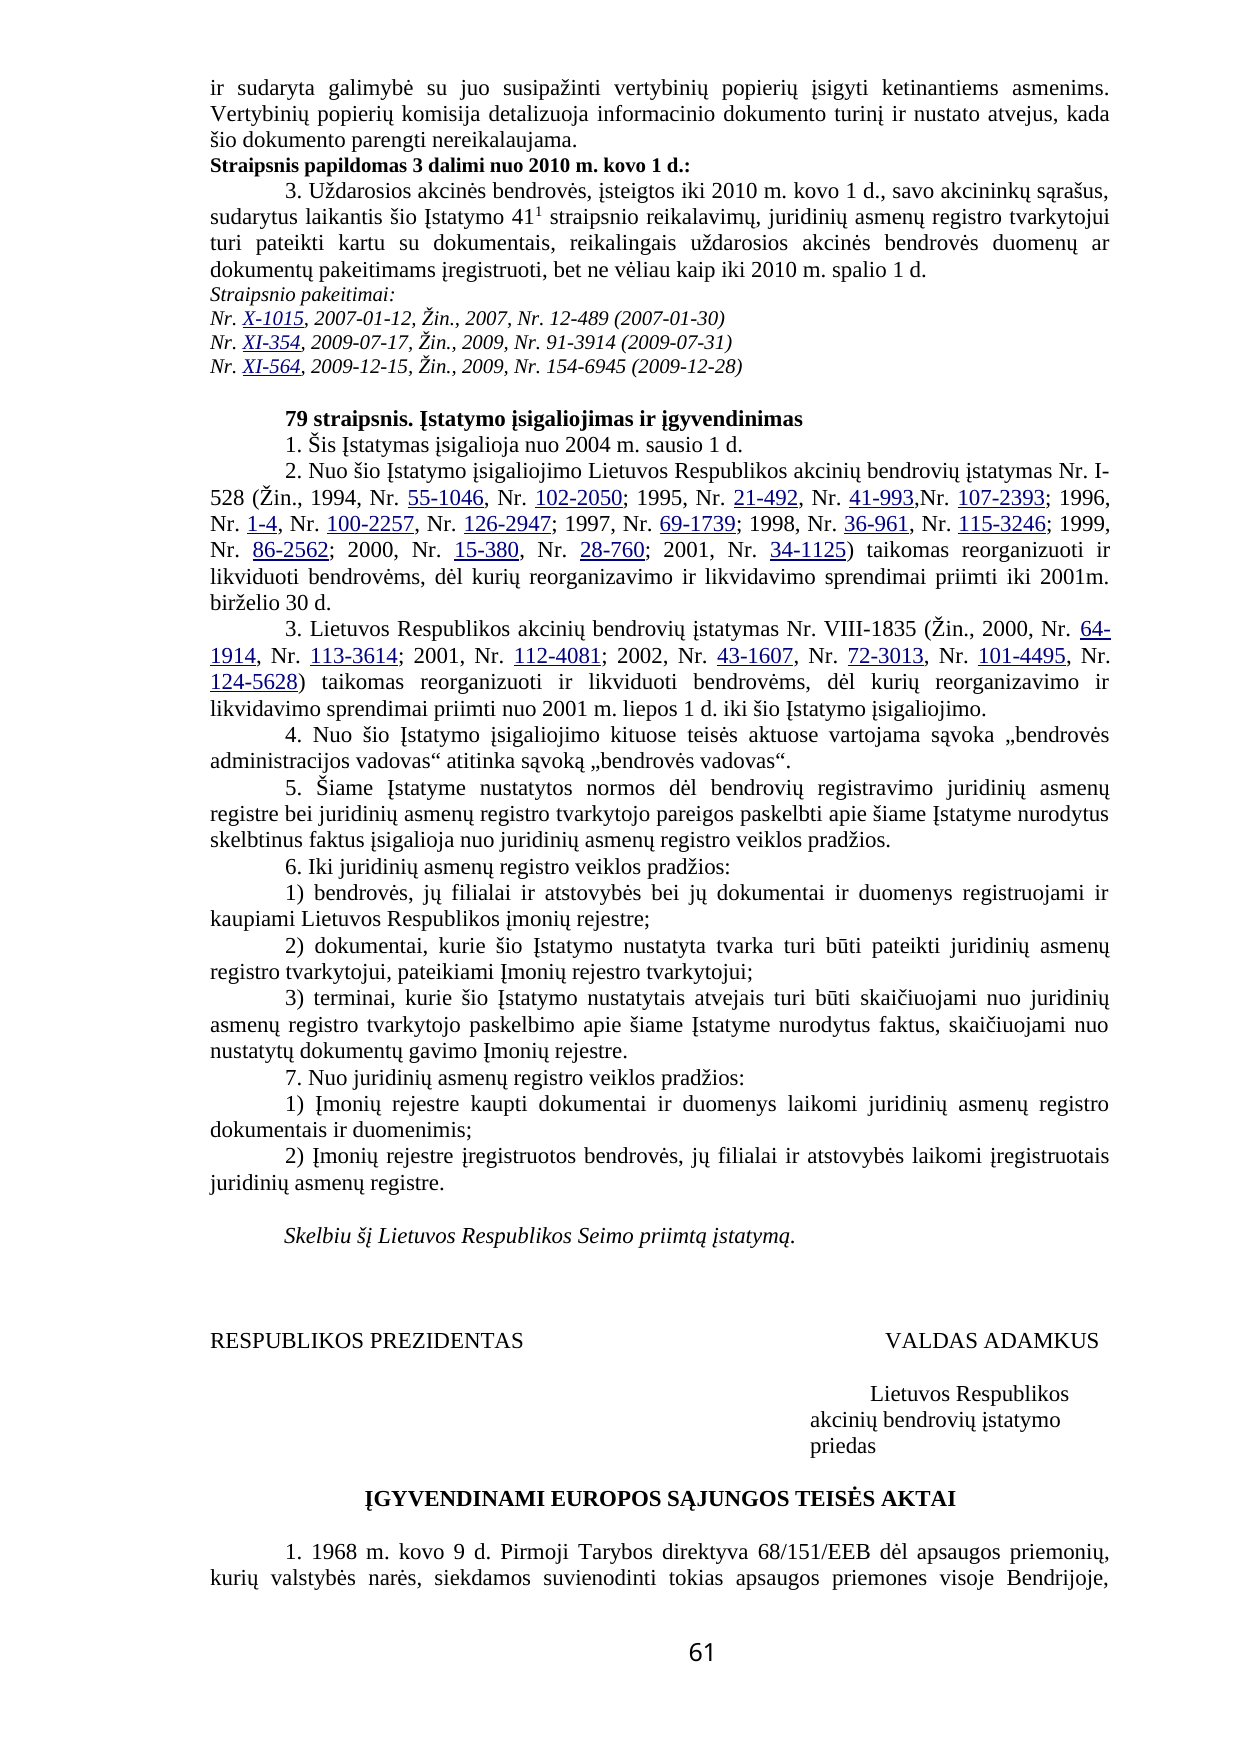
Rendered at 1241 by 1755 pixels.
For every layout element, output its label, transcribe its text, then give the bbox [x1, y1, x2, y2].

text 1. 1968 m. kovo 9 d. Pirmoji Tarybos direktyva 68/151/EEB dėl apsaugos priemonių, kurių valstybės narės, siekdamos suvienodinti tokias apsaugos priemones visoje Bendrijoje, [210, 1538, 1111, 1591]
text 2) Įmonių rejestre įregistruotos bendrovės, jų filialai ir atstovybės laikomi įregistruotais juridinių asmenų registre. [210, 1143, 1111, 1195]
text Skelbiu šį Lietuvos Respublikos Seimo priimtą įstatymą. [210, 1222, 1111, 1248]
text 5. Šiame Įstatyme nustatytos normos dėl bendrovių registravimo juridinių asmenų registre bei juridinių asmenų registro tvarkytojo pareigos paskelbti apie šiame Įstatyme nurodytus skelbtinus faktus įsigalioja nuo juridinių asmenų registro veiklos pradžios. [210, 774, 1111, 853]
text priedas [285, 1432, 1111, 1459]
text 1) bendrovės, jų filialai ir atstovybės bei jų dokumentai ir duomenys registruojami ir kaupiami Lietuvos Respublikos įmonių rejestre; [210, 879, 1111, 932]
text Straipsnis papildomas 3 dalimi nuo 2010 m. kovo 1 d.: [210, 153, 1110, 177]
text akcinių bendrovių įstatymo [285, 1406, 1111, 1432]
text 1. Šis Įstatymas įsigalioja nuo 2004 m. sausio 1 d. [210, 431, 1111, 457]
text 6. Iki juridinių asmenų registro veiklos pradžios: [210, 853, 1111, 879]
text Straipsnio pakeitimai: [210, 282, 1111, 306]
text Nr. XI-354, 2009-07-17, Žin., 2009, Nr. 91-3914 (2009-07-31) [210, 330, 1120, 354]
text 2. Nuo šio Įstatymo įsigaliojimo Lietuvos Respublikos akcinių bendrovių įstatymas Nr. I-528 (Žin., 1994, Nr. 55-1046, Nr. 102-2050; 1995, Nr. 21-492, Nr. 41-993,Nr. 107-2393; 1996, Nr. 1-4, Nr. 100-2257, Nr. 126-2947; 1997, Nr. 69-1739; 1998, Nr. 36-961, Nr. 115-3246; 1999, Nr. 86-2562; 2000, Nr. 15-380, Nr. 28-760; 2001, Nr. 34-1125) taikomas reorganizuoti ir likviduoti bendrovėms, dėl kurių reorganizavimo ir likvidavimo sprendimai priimti iki 2001m. birželio 30 d. [210, 457, 1111, 616]
text 1) Įmonių rejestre kaupti dokumentai ir duomenys laikomi juridinių asmenų registro dokumentais ir duomenimis; [210, 1090, 1111, 1143]
text ir sudaryta galimybė su juo susipažinti vertybinių popierių įsigyti ketinantiems asmenims. Vertybinių popierių komisija detalizuoja informacinio dokumento turinį ir nustato atvejus, kada šio dokumento parengti nereikalaujama. [210, 73, 1111, 153]
text 3) terminai, kurie šio Įstatymo nustatytais atvejais turi būti skaičiuojami nuo juridinių asmenų registro tvarkytojo paskelbimo apie šiame Įstatyme nurodytus faktus, skaičiuojami nuo nustatytų dokumentų gavimo Įmonių rejestre. [210, 984, 1111, 1063]
text 7. Nuo juridinių asmenų registro veiklos pradžios: [210, 1063, 1111, 1090]
text Lietuvos Respublikos [420, 1380, 1111, 1406]
text Nr. X-1015, 2007-01-12, Žin., 2007, Nr. 12-489 (2007-01-30) [210, 306, 1111, 330]
text 3. Lietuvos Respublikos akcinių bendrovių įstatymas Nr. VIII-1835 (Žin., 2000, Nr. 64-1914, Nr. 113-3614; 2001, Nr. 112-4081; 2002, Nr. 43-1607, Nr. 72-3013, Nr. 101-4495, Nr. 124-5628) taikomas reorganizuoti ir likviduoti bendrovėms, dėl kurių reorganizavimo ir likvidavimo sprendimai priimti nuo 2001 m. liepos 1 d. iki šio Įstatymo įsigaliojimo. [210, 616, 1111, 721]
text 4. Nuo šio Įstatymo įsigaliojimo kituose teisės aktuose vartojama sąvoka „bendrovės administracijos vadovas“ atitinka sąvoką „bendrovės vadovas“. [210, 721, 1111, 774]
text Nr. XI-564, 2009-12-15, Žin., 2009, Nr. 154-6945 (2009-12-28) [210, 354, 1120, 378]
text 3. Uždarosios akcinės bendrovės, įsteigtos iki 2010 m. kovo 1 d., savo akcininkų sąrašus, sudarytus laikantis šio Įstatymo 411 straipsnio reikalavimų, juridinių asmenų registro tvarkytojui turi pateikti kartu su dokumentais, reikalingais uždarosios akcinės bendrovės duomenų ar dokumentų pakeitimams įregistruoti, bet ne vėliau kaip iki 2010 m. spalio 1 d. [210, 177, 1111, 282]
text ĮGYVENDINAMI EUROPOS SĄJUNGOS TEISĖS AKTAI [210, 1485, 1111, 1512]
text 79 straipsnis. Įstatymo įsigaliojimas ir įgyvendinimas [210, 405, 1111, 431]
text RESPUBLIKOS PREZIDENTAS VALDAS ADAMKUS [210, 1327, 1111, 1353]
text 2) dokumentai, kurie šio Įstatymo nustatyta tvarka turi būti pateikti juridinių asmenų registro tvarkytojui, pateikiami Įmonių rejestro tvarkytojui; [210, 932, 1111, 984]
